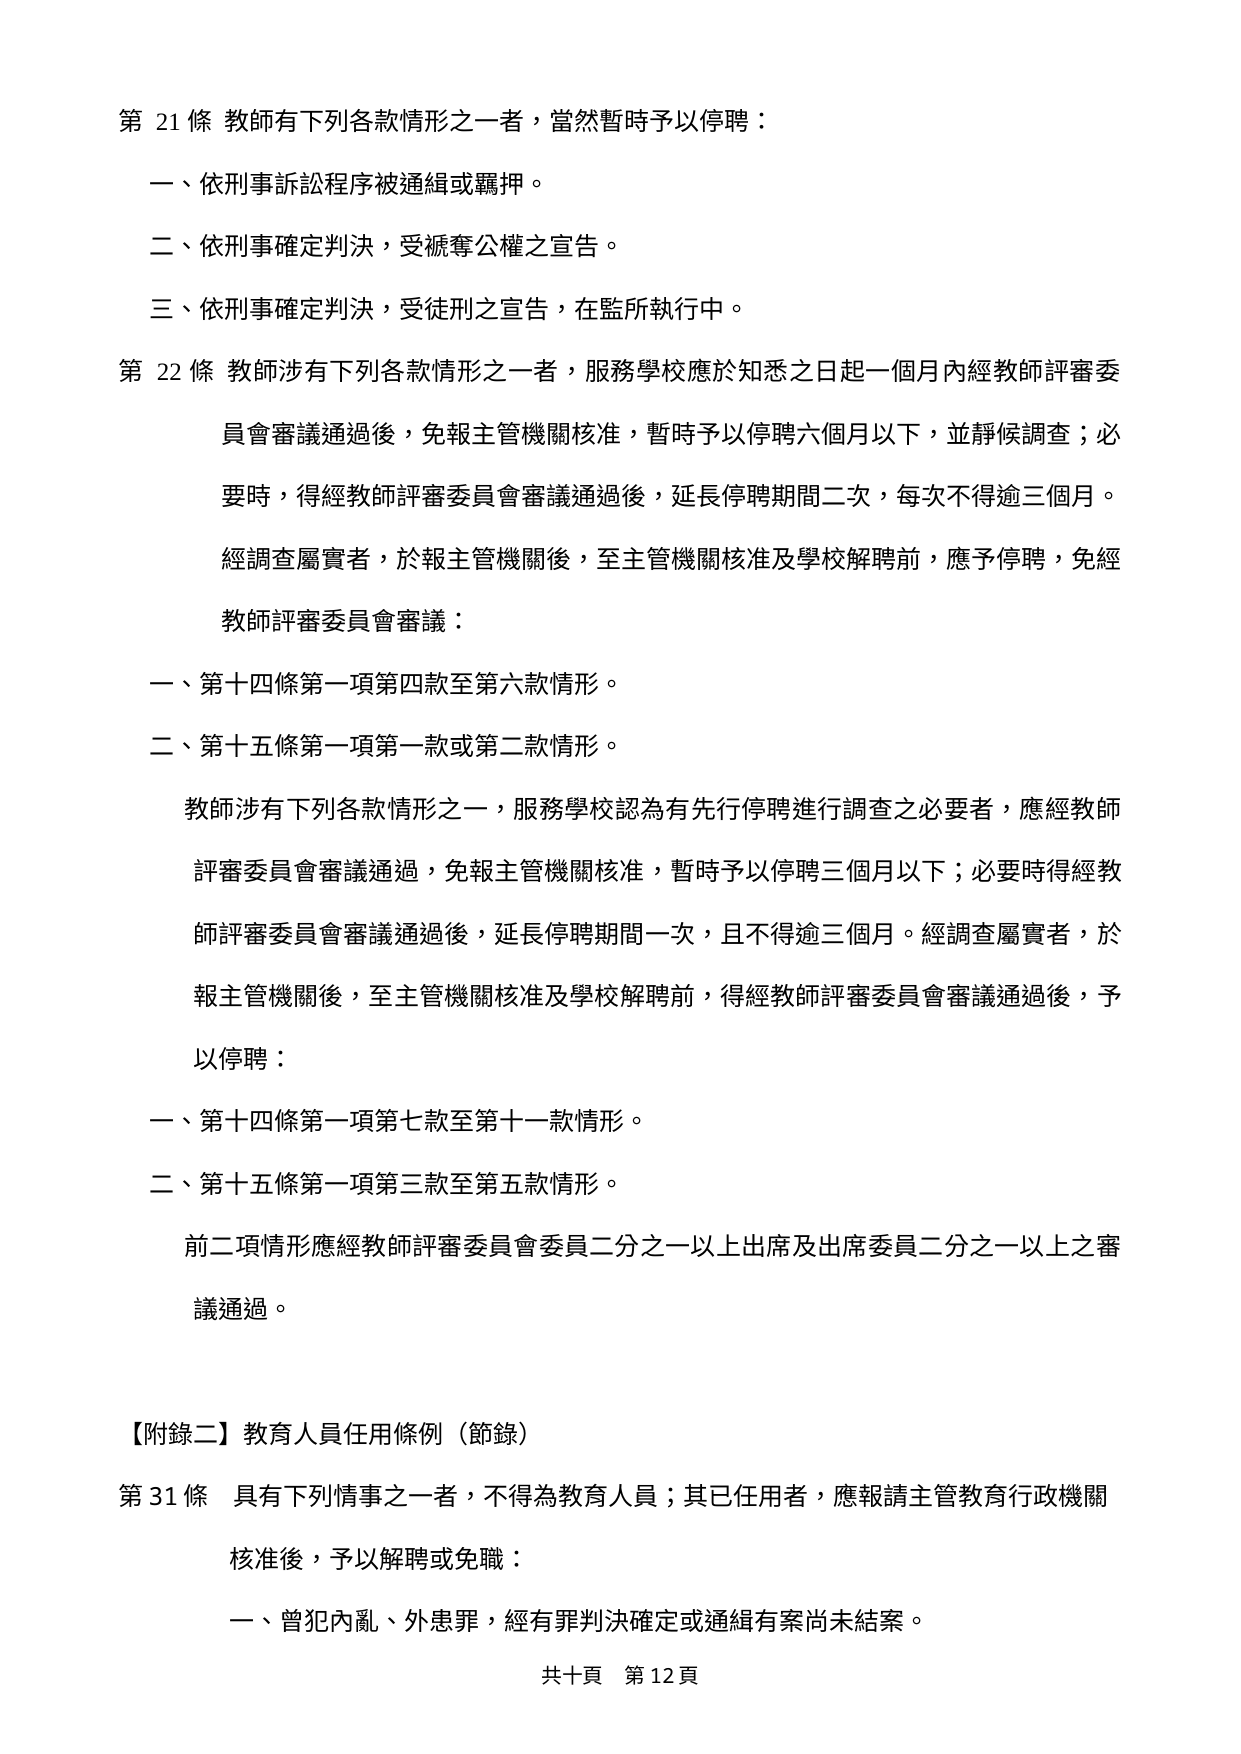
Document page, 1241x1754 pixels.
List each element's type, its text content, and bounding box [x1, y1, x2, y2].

text 【附錄二】教育人員任用條例（節錄） [118, 1391, 1122, 1453]
text 第31條 具有下列情事之一者，不得為教育人員；其已任用者，應報請主管教育行政機關核准後，予以解聘或免職： [118, 1453, 1122, 1578]
text 第 22 條 教師涉有下列各款情形之一者，服務學校應於知悉之日起一個月內經教師評審委員會審議通過後，免報主管機關核准，暫時予以停聘六個月以下，並靜候調查；必要時，得經教師評審委員會審議通過後，延長停聘期間二次，每次不得逾三個月。經調查屬實者，於報主管機關後，至主管機關核准及學校解聘前，應予停聘，免經教師評審委員會審議： [118, 328, 1122, 641]
text 一、依刑事訴訟程序被通緝或羈押。 [118, 141, 1122, 203]
text 三、依刑事確定判決，受徒刑之宣告，在監所執行中。 [118, 266, 1122, 328]
text 一、第十四條第一項第四款至第六款情形。 [118, 641, 1122, 703]
text 二、第十五條第一項第三款至第五款情形。 [118, 1141, 1122, 1203]
text 二、依刑事確定判決，受褫奪公權之宣告。 [118, 203, 1122, 266]
text 二、第十五條第一項第一款或第二款情形。 [118, 703, 1122, 766]
text 前二項情形應經教師評審委員會委員二分之一以上出席及出席委員二分之一以上之審議通過。 [118, 1203, 1122, 1328]
text 第 21 條 教師有下列各款情形之一者，當然暫時予以停聘： [118, 78, 1122, 141]
text 教師涉有下列各款情形之一，服務學校認為有先行停聘進行調查之必要者，應經教師評審委員會審議通過，免報主管機關核准，暫時予以停聘三個月以下；必要時得經教師評審委員會審議通過後，延長停聘期間一次，且不得逾三個月。經調查屬實者，於報主管機關後，至主管機關核准及學校解聘前，得經教師評審委員會審議通過後，予以停聘： [118, 766, 1122, 1078]
text 一、曾犯內亂、外患罪，經有罪判決確定或通緝有案尚未結案。 [118, 1578, 1122, 1641]
text 一、第十四條第一項第七款至第十一款情形。 [118, 1078, 1122, 1141]
